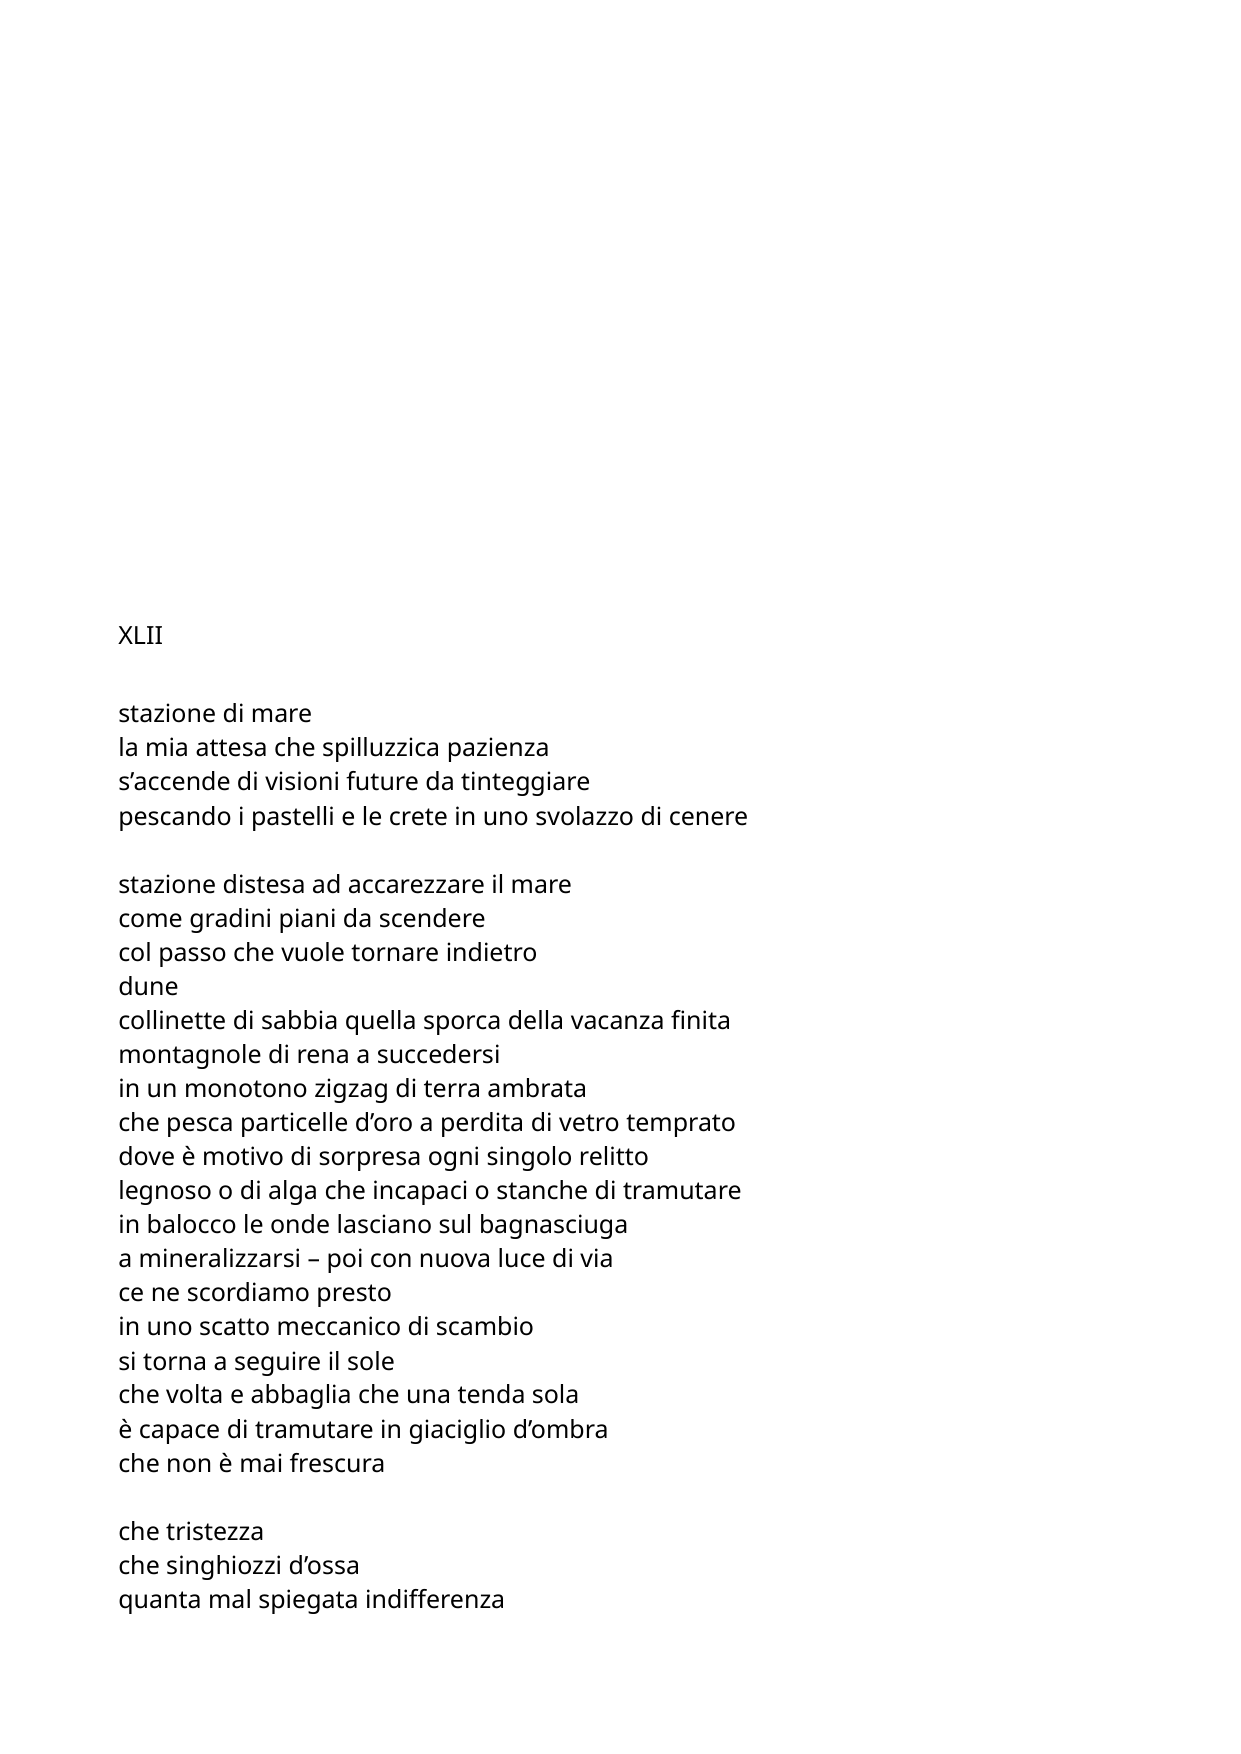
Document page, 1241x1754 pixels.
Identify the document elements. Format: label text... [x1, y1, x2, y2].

text quanta mal spiegata indifferenza [118, 1582, 1122, 1616]
text in balocco le onde lasciano sul bagnasciuga [118, 1207, 1122, 1241]
text dove è motivo di sorpresa ogni singolo relitto [118, 1139, 1122, 1173]
text in un monotono zigzag di terra ambrata [118, 1071, 1122, 1105]
text che non è mai frescura [118, 1445, 1122, 1479]
text montagnole di rena a succedersi [118, 1037, 1122, 1071]
text s’accende di visioni future da tinteggiare [118, 764, 1122, 798]
text XLII [118, 618, 1122, 652]
text che singhiozzi d’ossa [118, 1547, 1122, 1582]
text stazione di mare [118, 696, 1122, 730]
text col passo che vuole tornare indietro [118, 934, 1122, 968]
text come gradini piani da scendere [118, 900, 1122, 934]
text collinette di sabbia quella sporca della vacanza finita [118, 1002, 1122, 1037]
text legnoso o di alga che incapaci o stanche di tramutare [118, 1173, 1122, 1207]
text che volta e abbaglia che una tenda sola [118, 1377, 1122, 1411]
text la mia attesa che spilluzzica pazienza [118, 730, 1122, 764]
text che tristezza [118, 1513, 1122, 1547]
text ce ne scordiamo presto [118, 1275, 1122, 1309]
text a mineralizzarsi – poi con nuova luce di via [118, 1241, 1122, 1275]
text è capace di tramutare in giaciglio d’ombra [118, 1411, 1122, 1445]
text dune [118, 968, 1122, 1002]
text si torna a seguire il sole [118, 1343, 1122, 1377]
text pescando i pastelli e le crete in uno svolazzo di cenere [118, 798, 1122, 832]
text stazione distesa ad accarezzare il mare [118, 866, 1122, 900]
text in uno scatto meccanico di scambio [118, 1309, 1122, 1343]
text che pesca particelle d’oro a perdita di vetro temprato [118, 1105, 1122, 1139]
